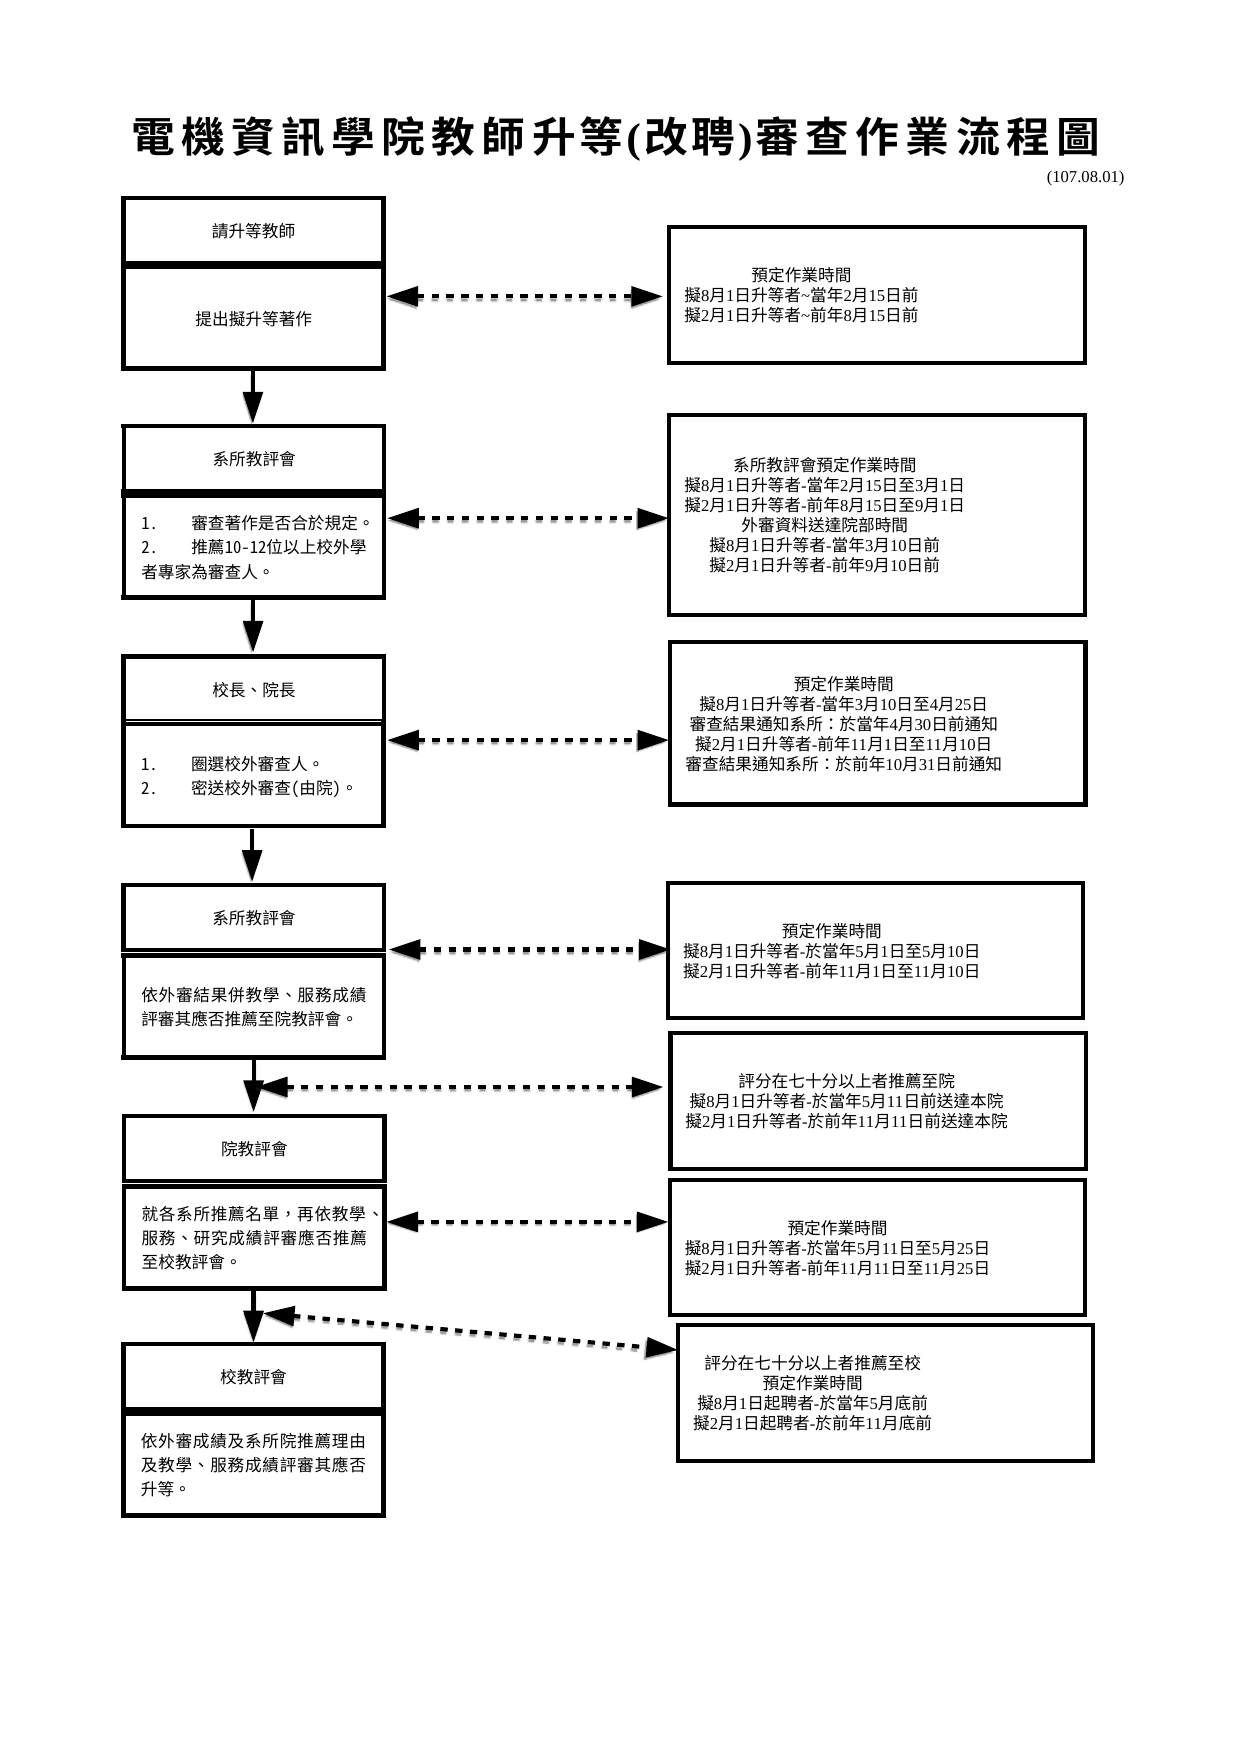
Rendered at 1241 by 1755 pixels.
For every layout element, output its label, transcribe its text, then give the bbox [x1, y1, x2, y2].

text 依外審結果併教學、服務成績評審其應否推薦至院教評會。 [141, 982, 367, 1030]
text 電機資訊學院教師升等(改聘)審查作業流程圖 [131, 102, 1136, 166]
text 院教評會 [141, 1136, 367, 1160]
text 依外審成績及系所院推薦理由及教學、服務成績評審其應否升等。 [141, 1428, 366, 1501]
list 密送校外審查(由院)。 [141, 775, 366, 799]
text (107.08.01) [121, 166, 1124, 187]
text 校長、院長 [141, 677, 366, 701]
text 校教評會 [141, 1364, 366, 1388]
text 提出擬升等著作 [141, 306, 366, 330]
list 圈選校外審查人。 [141, 751, 366, 775]
text 系所教評會 [141, 905, 367, 929]
text 系所教評會 [141, 446, 367, 470]
list 推薦10-12位以上校外學者專家為審查人。 [141, 534, 367, 583]
text 就各系所推薦名單，再依教學、服務、研究成績評審應否推薦至校教評會。 [141, 1201, 367, 1274]
text 請升等教師 [141, 218, 366, 243]
list 審查著作是否合於規定。 [141, 510, 367, 534]
